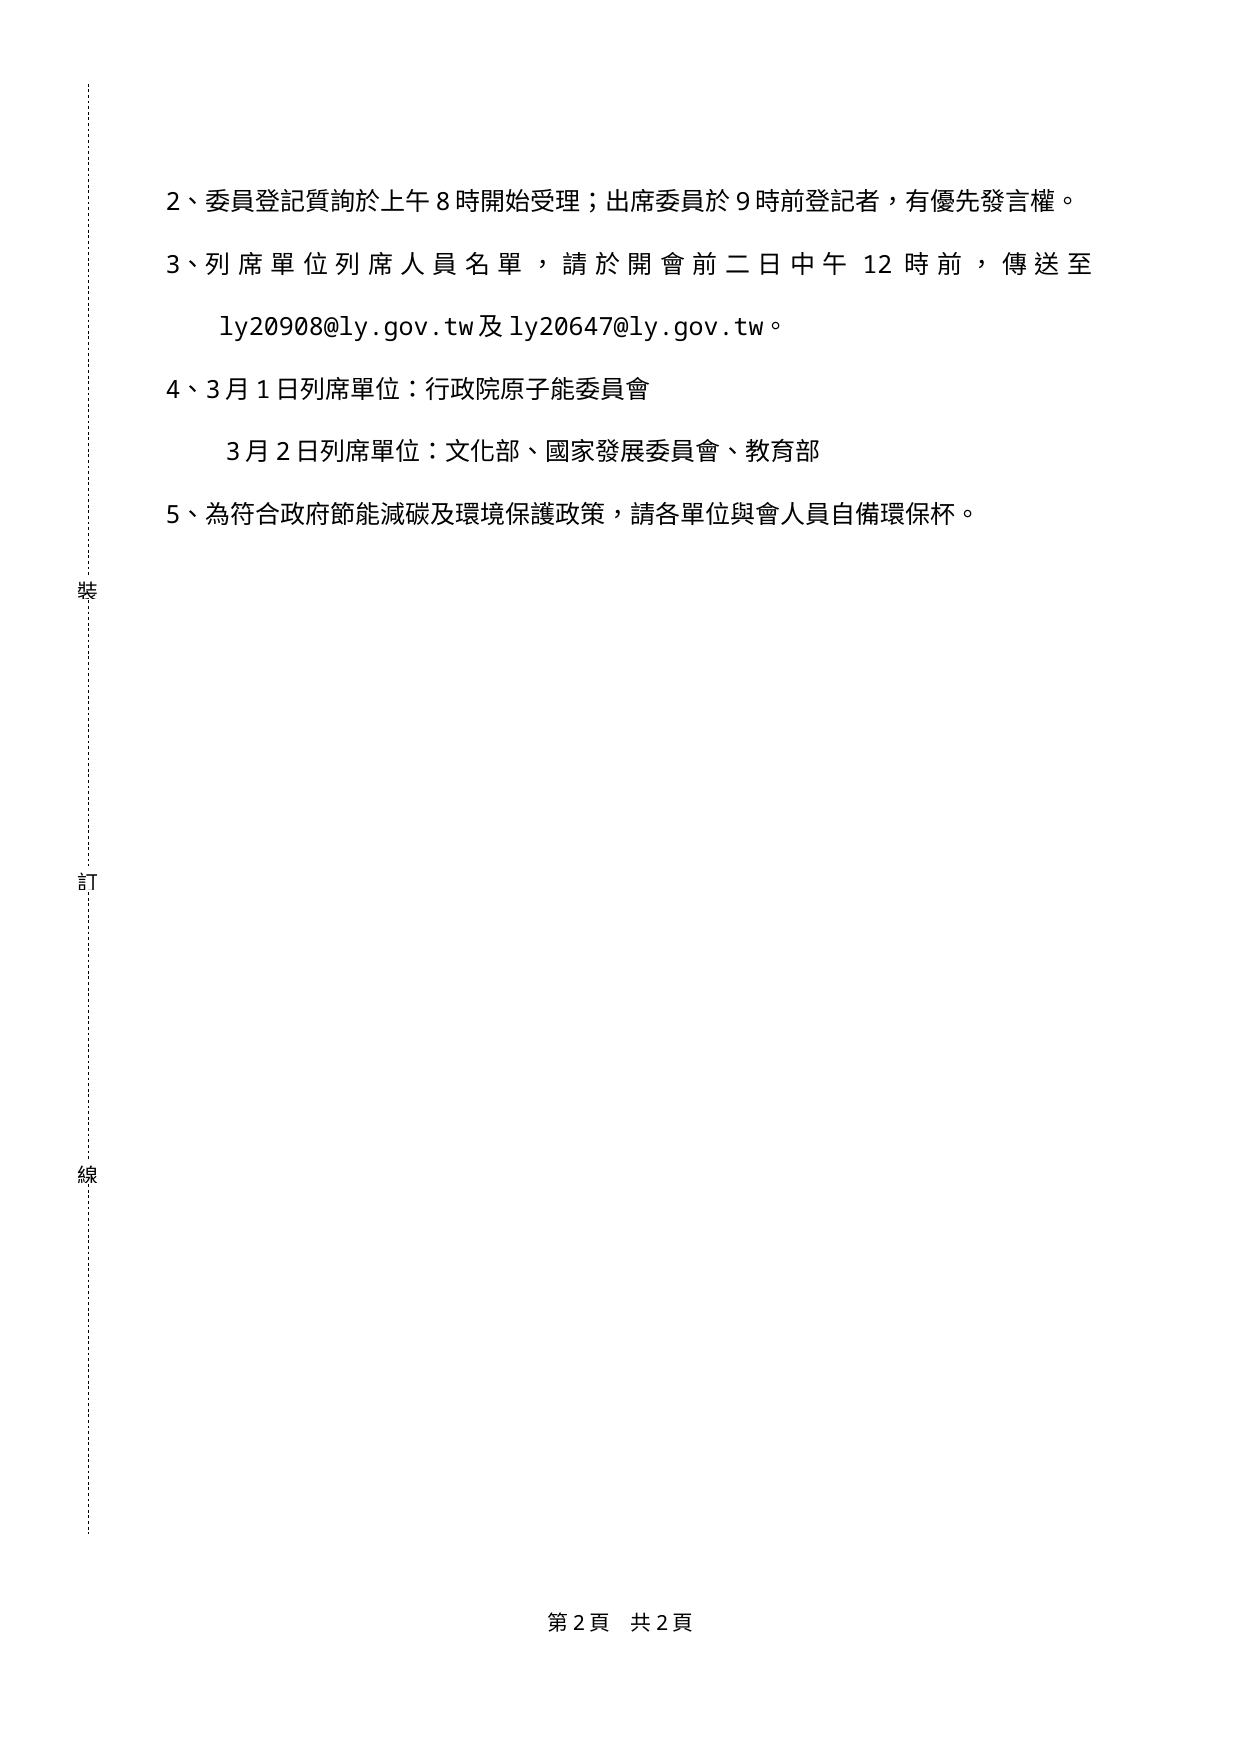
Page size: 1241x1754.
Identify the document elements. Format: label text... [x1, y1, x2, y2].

list 為符合政府節能減碳及環境保護政策，請各單位與會人員自備環保杯。 [165, 471, 1092, 533]
list 3月1日列席單位：行政院原子能委員會 [165, 346, 1092, 408]
list 列席單位列席人員名單，請於開會前二日中午12時前，傳送至ly20908@ly.gov.tw及ly20647@ly.gov.tw。 [165, 221, 1092, 346]
text 3月2日列席單位：文化部、國家發展委員會、教育部 [165, 408, 1092, 471]
list 委員登記質詢於上午8時開始受理；出席委員於9時前登記者，有優先發言權。 [165, 158, 1092, 221]
